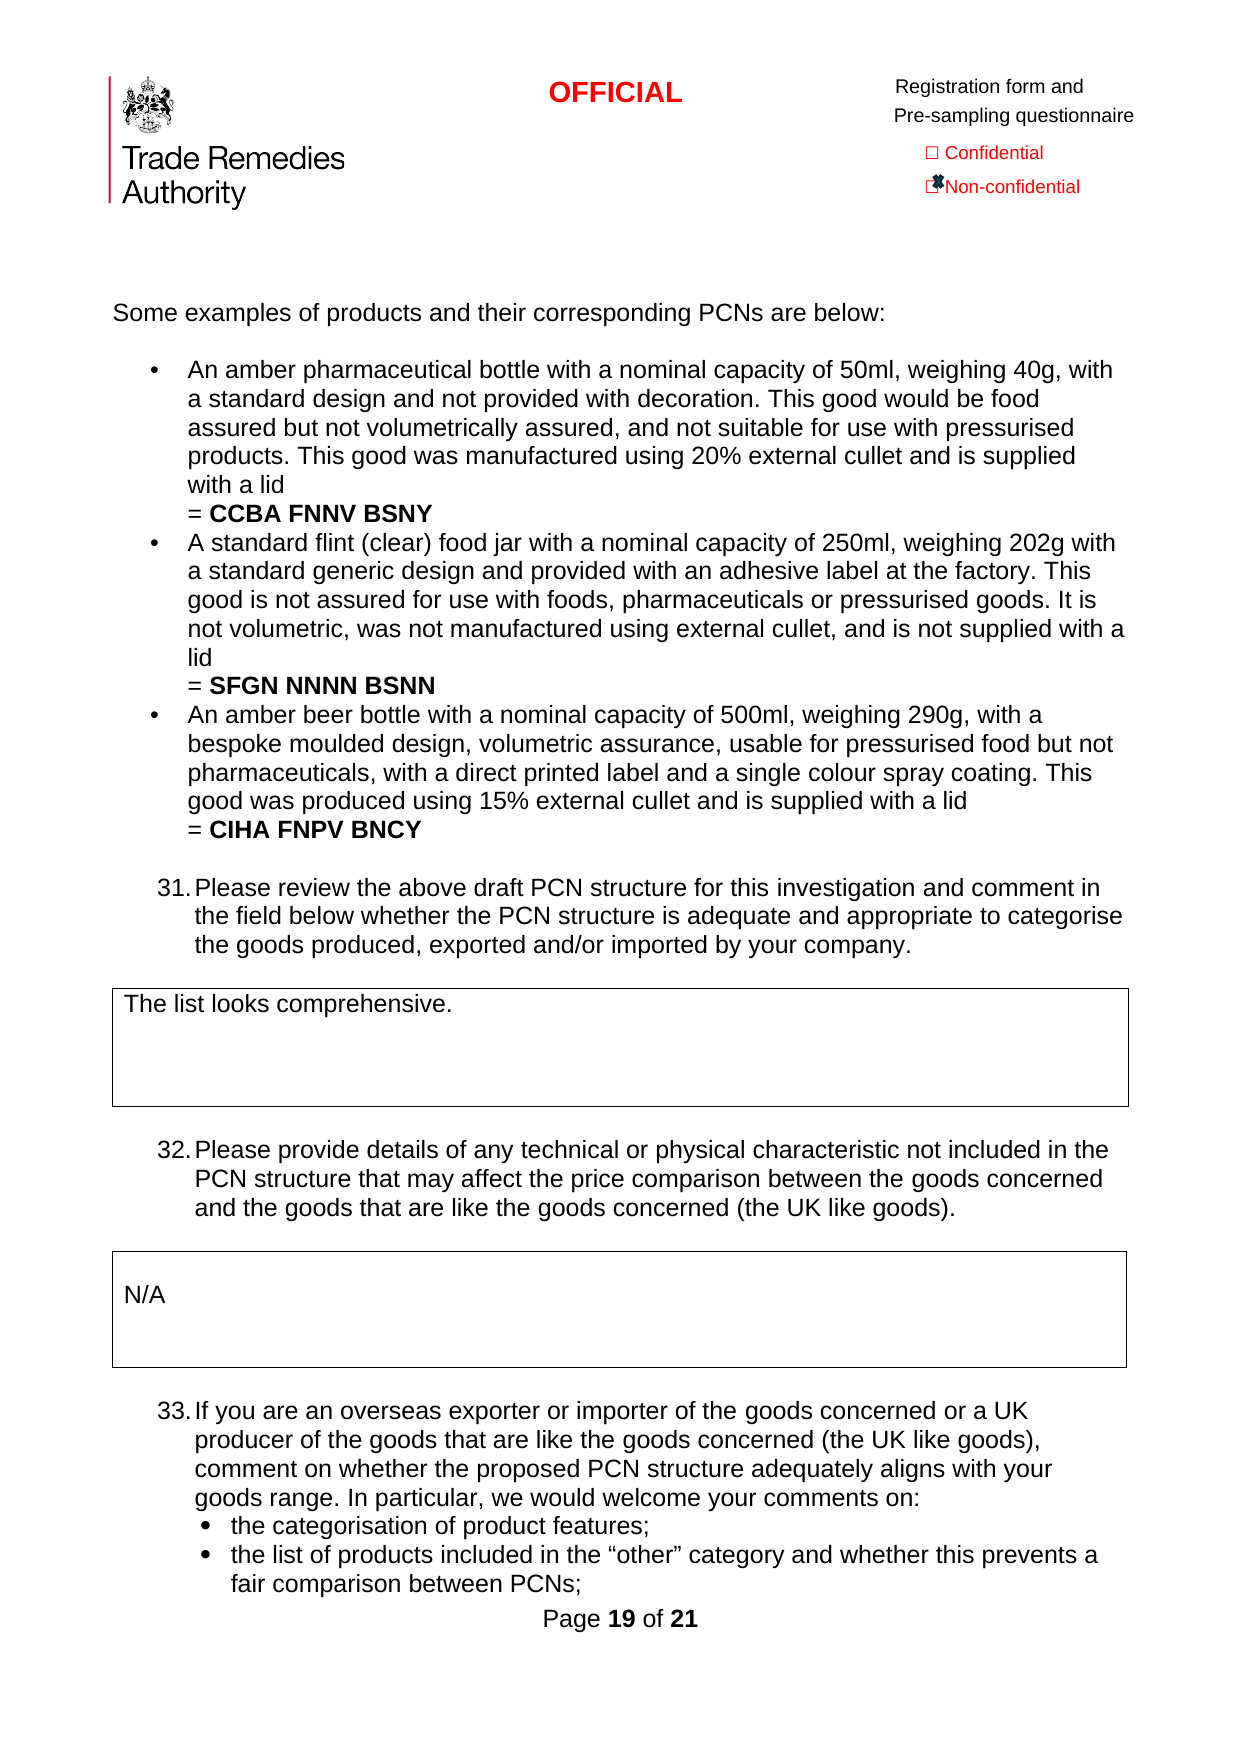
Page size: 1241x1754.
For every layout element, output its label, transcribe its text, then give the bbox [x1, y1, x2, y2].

list An amber beer bottle with a nominal capacity of 500ml, weighing 290g, with a bespoke moulded design, volumetric assurance, usable for pressurised food but not pharmaceuticals, with a direct printed label and a single colour spray coating. This good was produced using 15% external cullet and is supplied with a lid = CIHA FNPV BNCY [150, 700, 1128, 844]
list If you are an overseas exporter or importer of the goods concerned or a UK producer of the goods that are like the goods concerned (the UK like goods), comment on whether the proposed PCN structure adequately aligns with your goods range. In particular, we would welcome your comments on: [157, 1396, 1128, 1511]
list Please provide details of any technical or physical characteristic not included in the PCN structure that may affect the price comparison between the goods concerned and the goods that are like the goods concerned (the UK like goods). [157, 1136, 1128, 1222]
list An amber pharmaceutical bottle with a nominal capacity of 50ml, weighing 40g, with a standard design and not provided with decoration. This good would be food assured but not volumetrically assured, and not suitable for use with pressurised products. This good was manufactured using 20% external cullet and is supplied with a lid = CCBA FNNV BSNY [150, 355, 1128, 528]
text Some examples of products and their corresponding PCNs are below: [112, 298, 1128, 326]
list the categorisation of product features; [201, 1511, 1128, 1540]
list Please review the above draft PCN structure for this investigation and comment in the field below whether the PCN structure is adequate and appropriate to categorise the goods produced, exported and/or imported by your company. [157, 873, 1128, 959]
list A standard flint (clear) food jar with a nominal capacity of 250ml, weighing 202g with a standard generic design and provided with an adhesive label at the factory. This good is not assured for use with foods, pharmaceuticals or pressurised goods. It is not volumetric, was not manufactured using external cullet, and is not supplied with a lid = SFGN NNNN BSNN [150, 528, 1128, 700]
table_header N/A [113, 1252, 1126, 1367]
table_header The list looks comprehensive. [113, 989, 1128, 1106]
list the list of products included in the “other” category and whether this prevents a fair comparison between PCNs; [201, 1540, 1128, 1598]
